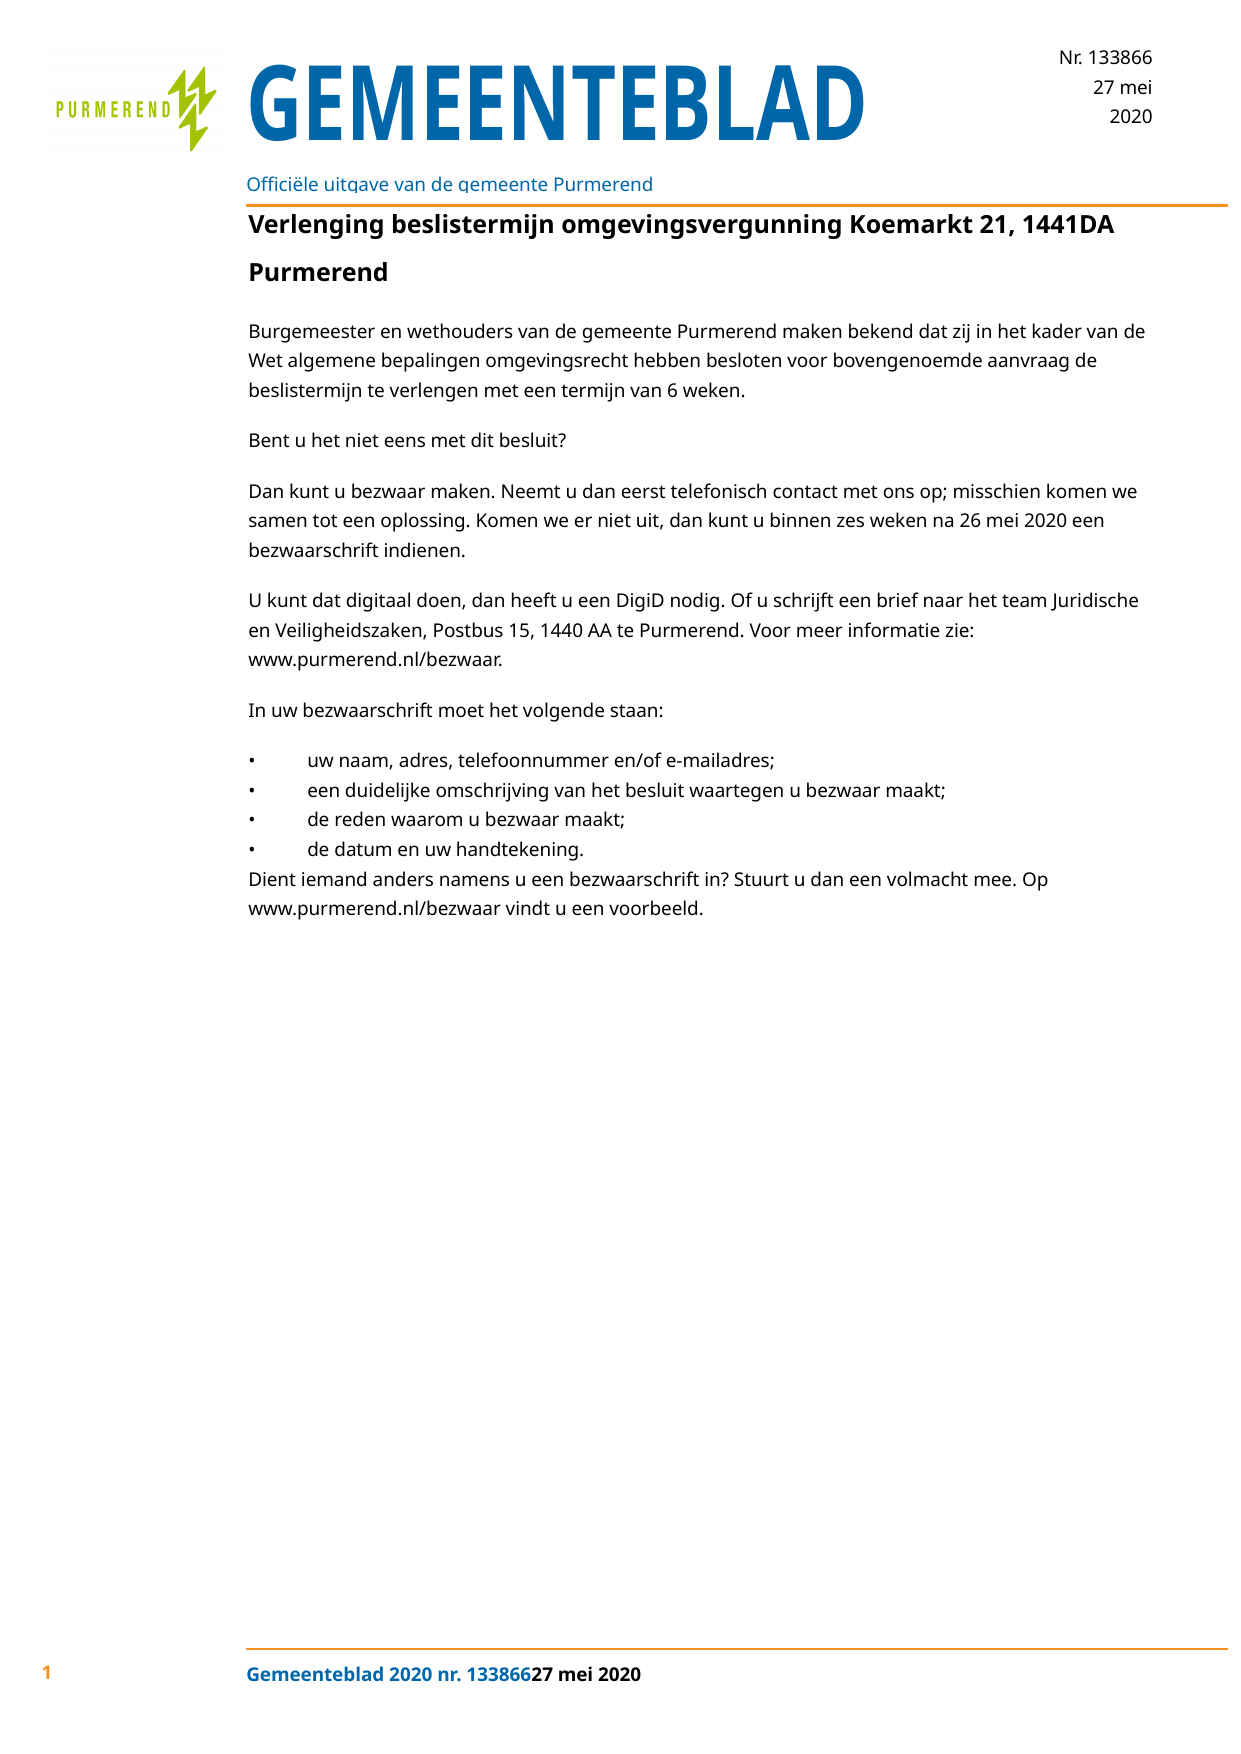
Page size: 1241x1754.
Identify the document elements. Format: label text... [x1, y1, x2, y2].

text Dient iemand anders namens u een bezwaarschrift in? Stuurt u dan een volmacht mee. Op www.purmerend.nl/bezwaar vindt u een voorbeeld. [248, 866, 1152, 921]
list een duidelijke omschrijving van het besluit waartegen u bezwaar maakt; [248, 777, 1152, 803]
text Bent u het niet eens met dit besluit? [248, 427, 1152, 453]
text Burgemeester en wethouders van de gemeente Purmerend maken bekend dat zij in het kader van de Wet algemene bepalingen omgevingsrecht hebben besloten voor bovengenoemde aanvraag de beslistermijn te verlengen met een termijn van 6 weken. [248, 318, 1152, 403]
list uw naam, adres, telefoonnummer en/of e-mailadres; [248, 747, 1152, 773]
list de datum en uw handtekening. [248, 836, 1152, 862]
picture [41, 47, 231, 172]
text Verlenging beslistermijn omgevingsvergunning Koemarkt 21, 1441DA Purmerend [248, 207, 1152, 288]
text Dan kunt u bezwaar maken. Neemt u dan eerst telefonisch contact met ons op; misschien komen we samen tot een oplossing. Komen we er niet uit, dan kunt u binnen zes weken na 26 mei 2020 een bezwaarschrift indienen. [248, 478, 1152, 563]
text In uw bezwaarschrift moet het volgende staan: [248, 697, 1152, 723]
list de reden waarom u bezwaar maakt; [248, 807, 1152, 832]
text U kunt dat digitaal doen, dan heeft u een DigiD nodig. Of u schrijft een brief naar het team Juridische en Veiligheidszaken, Postbus 15, 1440 AA te Purmerend. Voor meer informatie zie: www.purmerend.nl/bezwaar. [248, 587, 1152, 672]
